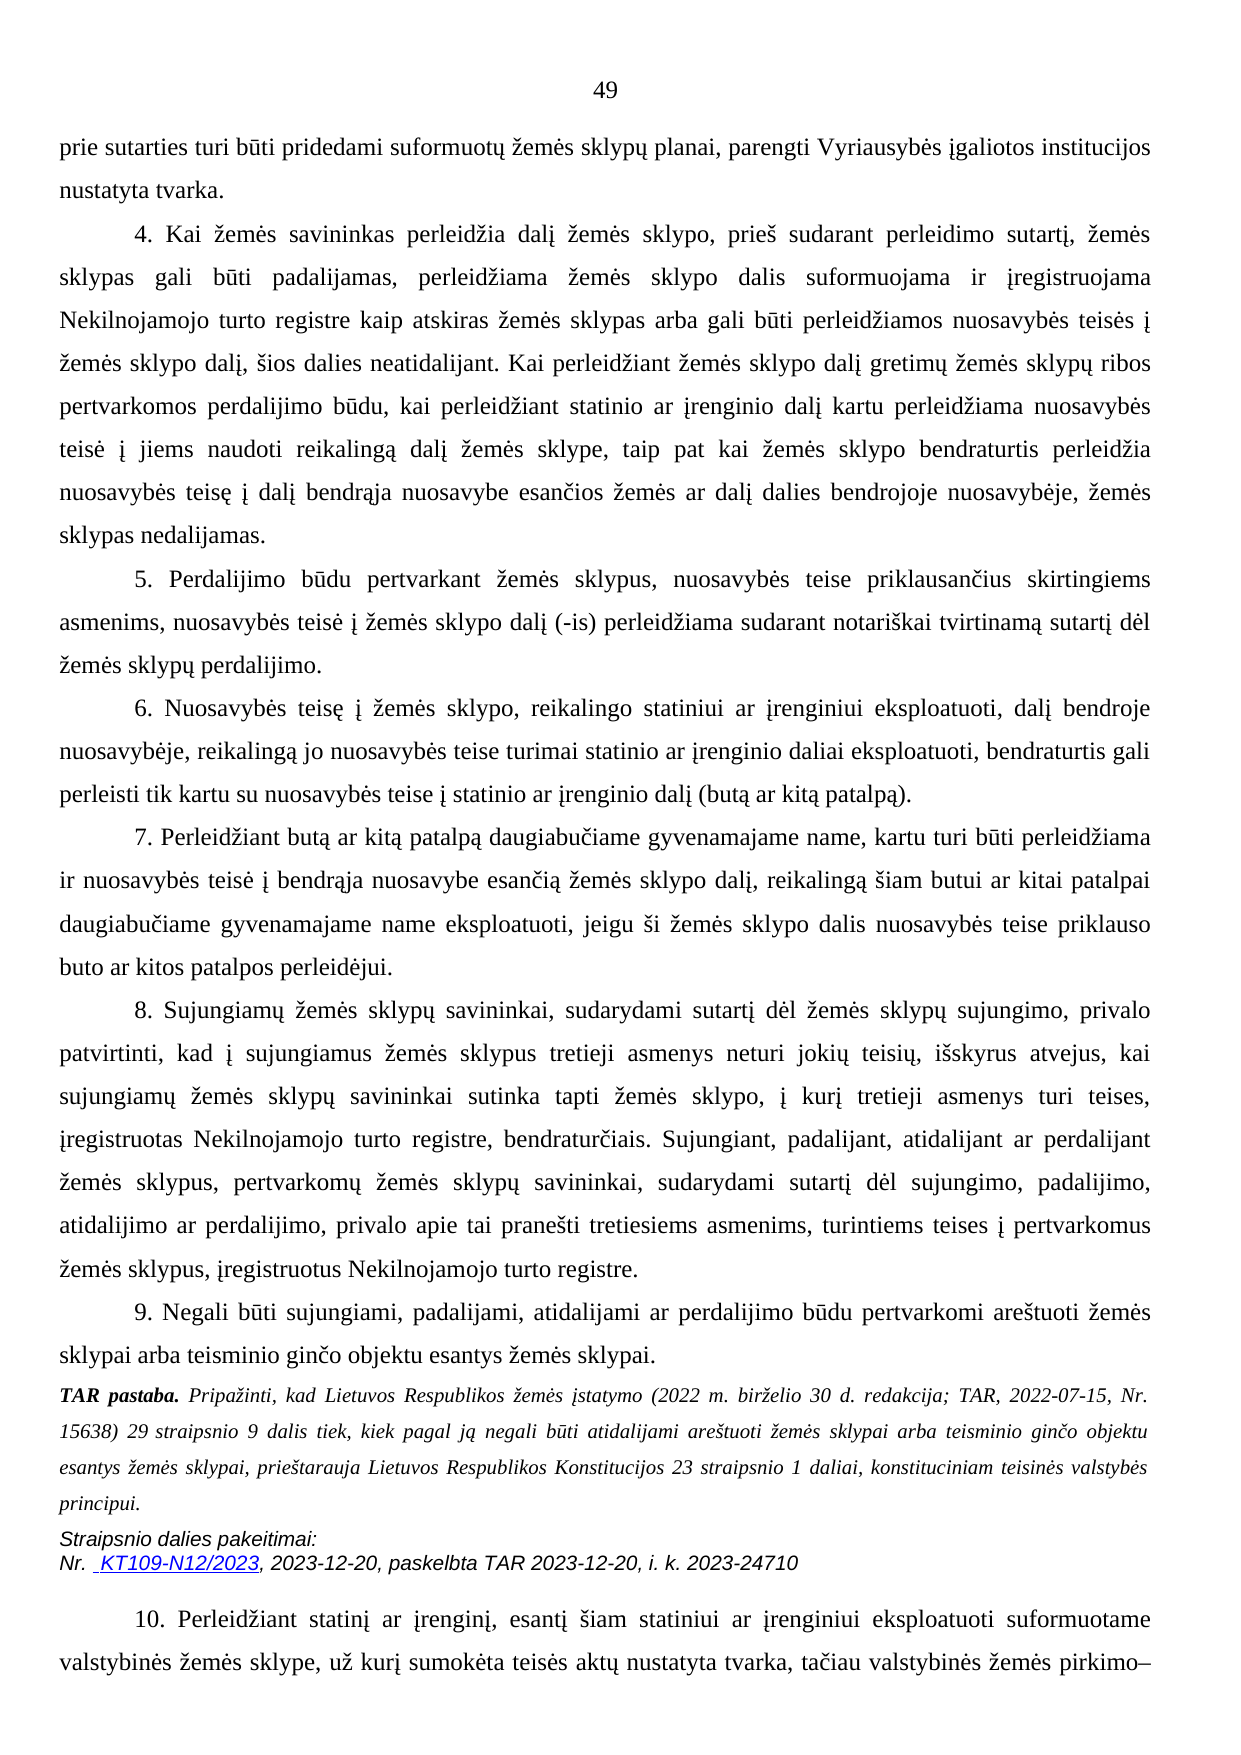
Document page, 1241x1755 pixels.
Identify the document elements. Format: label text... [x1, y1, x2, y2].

text 4. Kai žemės savininkas perleidžia dalį žemės sklypo, prieš sudarant perleidimo sutartį, žemės sklypas gali būti padalijamas, perleidžiama žemės sklypo dalis suformuojama ir įregistruojama Nekilnojamojo turto registre kaip atskiras žemės sklypas arba gali būti perleidžiamos nuosavybės teisės į žemės sklypo dalį, šios dalies neatidalijant. Kai perleidžiant žemės sklypo dalį gretimų žemės sklypų ribos pertvarkomos perdalijimo būdu, kai perleidžiant statinio ar įrenginio dalį kartu perleidžiama nuosavybės teisė į jiems naudoti reikalingą dalį žemės sklype, taip pat kai žemės sklypo bendraturtis perleidžia nuosavybės teisę į dalį bendrąja nuosavybe esančios žemės ar dalį dalies bendrojoje nuosavybėje, žemės sklypas nedalijamas. [59, 219, 1152, 549]
text Nr. KT109-N12/2023, 2023-12-20, paskelbta TAR 2023-12-20, i. k. 2023-24710 [59, 1551, 1152, 1575]
text 9. Negali būti sujungiami, padalijami, atidalijami ar perdalijimo būdu pertvarkomi areštuoti žemės sklypai arba teisminio ginčo objektu esantys žemės sklypai. [59, 1297, 1152, 1369]
text prie sutarties turi būti pridedami suformuotų žemės sklypų planai, parengti Vyriausybės įgaliotos institucijos nustatyta tvarka. [59, 132, 1152, 204]
text 6. Nuosavybės teisę į žemės sklypo, reikalingo statiniui ar įrenginiui eksploatuoti, dalį bendroje nuosavybėje, reikalingą jo nuosavybės teise turimai statinio ar įrenginio daliai eksploatuoti, bendraturtis gali perleisti tik kartu su nuosavybės teise į statinio ar įrenginio dalį (butą ar kitą patalpą). [59, 693, 1152, 808]
text Straipsnio dalies pakeitimai: [59, 1527, 1152, 1551]
text 10. Perleidžiant statinį ar įrenginį, esantį šiam statiniui ar įrenginiui eksploatuoti suformuotame valstybinės žemės sklype, už kurį sumokėta teisės aktų nustatyta tvarka, tačiau valstybinės žemės pirkimo– [59, 1604, 1152, 1676]
text 5. Perdalijimo būdu pertvarkant žemės sklypus, nuosavybės teise priklausančius skirtingiems asmenims, nuosavybės teisė į žemės sklypo dalį (-is) perleidžiama sudarant notariškai tvirtinamą sutartį dėl žemės sklypų perdalijimo. [59, 564, 1152, 679]
text 8. Sujungiamų žemės sklypų savininkai, sudarydami sutartį dėl žemės sklypų sujungimo, privalo patvirtinti, kad į sujungiamus žemės sklypus tretieji asmenys neturi jokių teisių, išskyrus atvejus, kai sujungiamų žemės sklypų savininkai sutinka tapti žemės sklypo, į kurį tretieji asmenys turi teises, įregistruotas Nekilnojamojo turto registre, bendraturčiais. Sujungiant, padalijant, atidalijant ar perdalijant žemės sklypus, pertvarkomų žemės sklypų savininkai, sudarydami sutartį dėl sujungimo, padalijimo, atidalijimo ar perdalijimo, privalo apie tai pranešti tretiesiems asmenims, turintiems teises į pertvarkomus žemės sklypus, įregistruotus Nekilnojamojo turto registre. [59, 995, 1152, 1282]
text 7. Perleidžiant butą ar kitą patalpą daugiabučiame gyvenamajame name, kartu turi būti perleidžiama ir nuosavybės teisė į bendrąja nuosavybe esančią žemės sklypo dalį, reikalingą šiam butui ar kitai patalpai daugiabučiame gyvenamajame name eksploatuoti, jeigu ši žemės sklypo dalis nuosavybės teise priklauso buto ar kitos patalpos perleidėjui. [59, 822, 1152, 981]
text TAR pastaba. Pripažinti, kad Lietuvos Respublikos žemės įstatymo (2022 m. birželio 30 d. redakcija; TAR, 2022-07-15, Nr. 15638) 29 straipsnio 9 dalis tiek, kiek pagal ją negali būti atidalijami areštuoti žemės sklypai arba teisminio ginčo objektu esantys žemės sklypai, prieštarauja Lietuvos Respublikos Konstitucijos 23 straipsnio 1 daliai, konstituciniam teisinės valstybės principui. [59, 1383, 1152, 1515]
